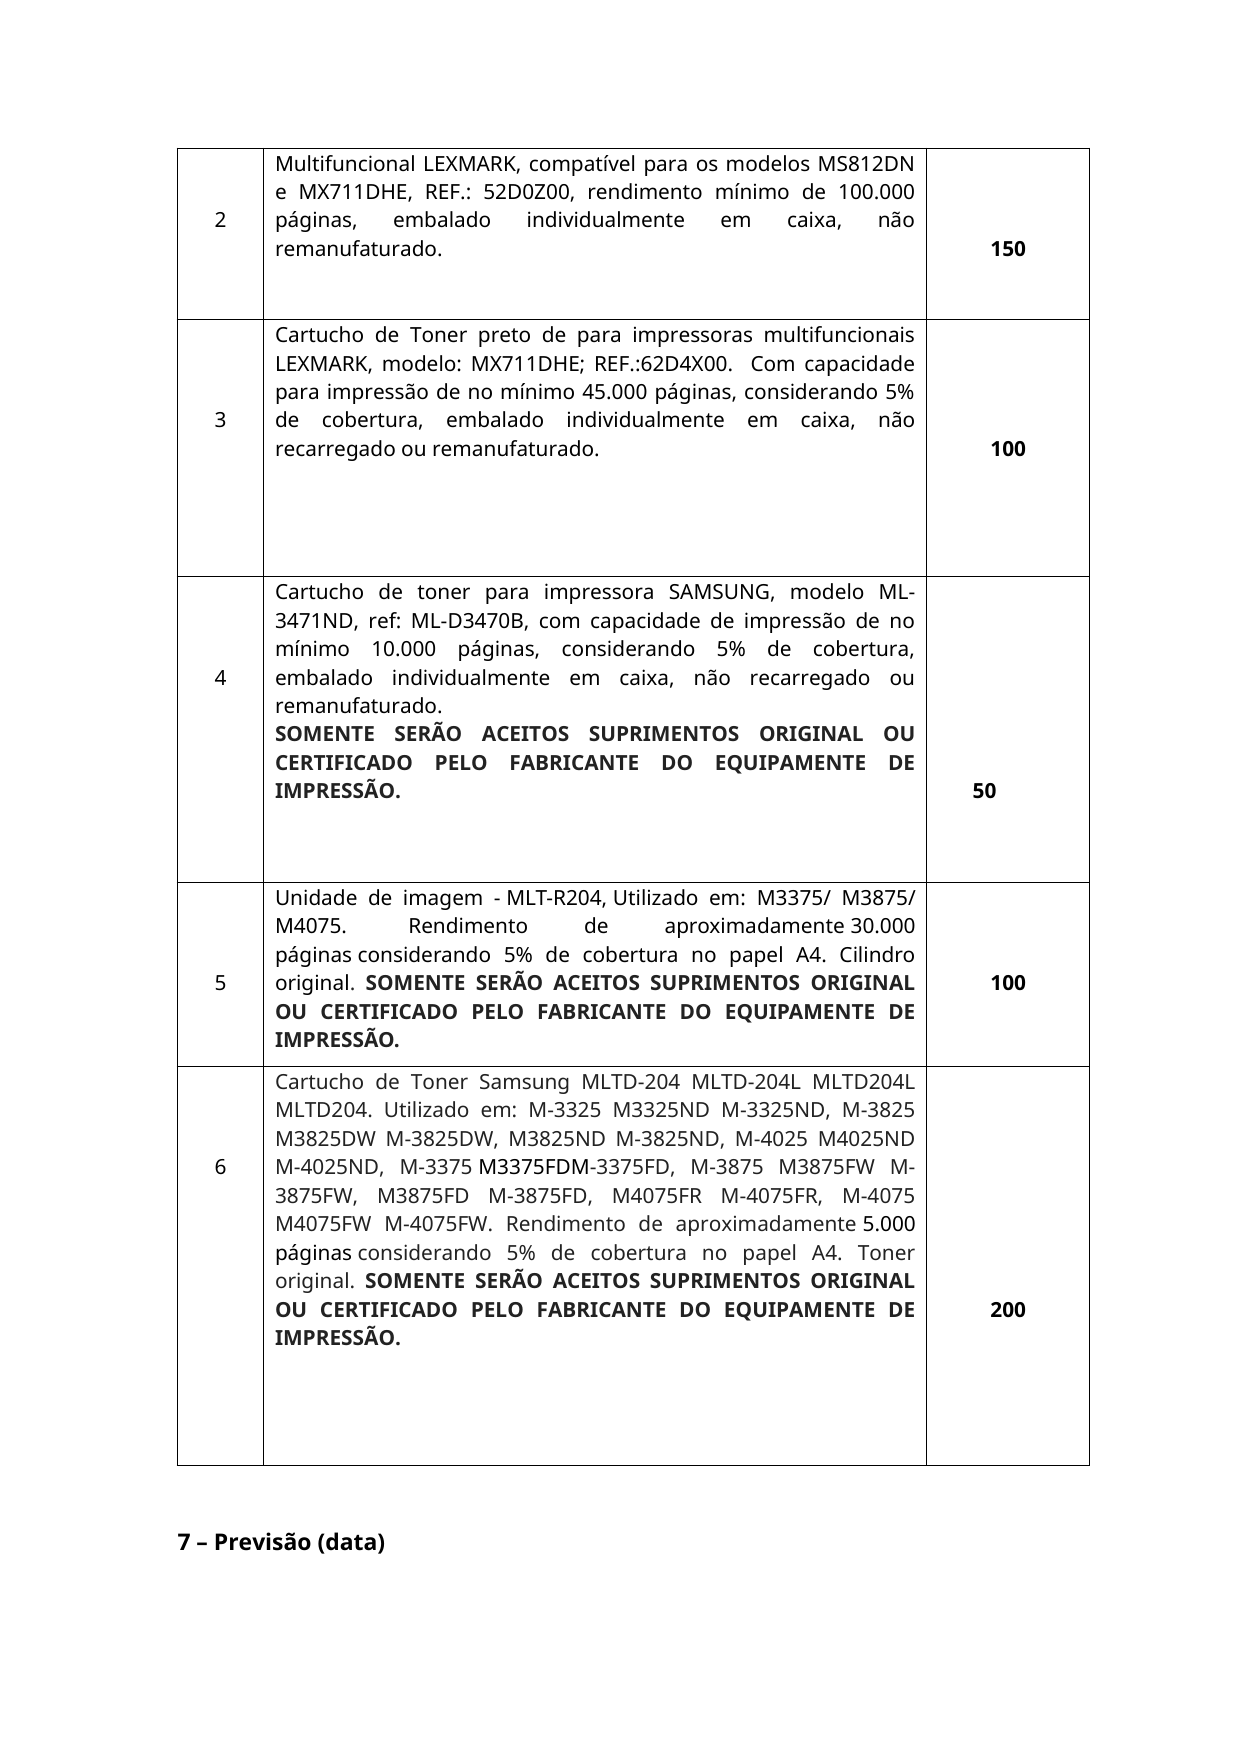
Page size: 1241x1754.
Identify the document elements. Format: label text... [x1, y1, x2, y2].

table_cell 4 [178, 577, 263, 882]
table_cell 5 [178, 883, 263, 1066]
table_cell 100 [927, 883, 1089, 1066]
table_cell 50 [927, 577, 1089, 882]
text 7 – Previsão (data) [177, 1526, 1063, 1557]
table_cell Cartucho de Toner preto de para impressoras multifuncionais LEXMARK, modelo: MX711DHE; REF.:62D4X00. Com capacidade para impressão de no mínimo 45.000 páginas, considerando 5% de cobertura, embalado individualmente em caixa, não recarregado ou remanufaturado. [264, 320, 926, 576]
table_cell 100 [927, 320, 1089, 576]
table_cell 3 [178, 320, 263, 576]
table_cell Cartucho de toner para impressora SAMSUNG, modelo ML-3471ND, ref: ML-D3470B, com capacidade de impressão de no mínimo 10.000 páginas, considerando 5% de cobertura, embalado individualmente em caixa, não recarregado ou remanufaturado. SOMENTE SERÃO ACEITOS SUPRIMENTOS ORIGINAL OU CERTIFICADO PELO FABRICANTE DO EQUIPAMENTE DE IMPRESSÃO. [264, 577, 926, 882]
table_cell 150 [927, 149, 1089, 319]
table_cell 6 [178, 1067, 263, 1465]
table_cell Cartucho de Toner Samsung MLTD-204 MLTD-204L MLTD204L MLTD204. Utilizado em: M-3325 M3325ND M-3325ND, M-3825 M3825DW M-3825DW, M3825ND M-3825ND, M-4025 M4025ND M-4025ND, M-3375 M3375FDM-3375FD, M-3875 M3875FW M-3875FW, M3875FD M-3875FD, M4075FR M-4075FR, M-4075 M4075FW M-4075FW. Rendimento de aproximadamente 5.000 páginas considerando 5% de cobertura no papel A4. Toner original. SOMENTE SERÃO ACEITOS SUPRIMENTOS ORIGINAL OU CERTIFICADO PELO FABRICANTE DO EQUIPAMENTE DE IMPRESSÃO. [264, 1067, 926, 1465]
table_cell 200 [927, 1067, 1089, 1465]
table_cell Multifuncional LEXMARK, compatível para os modelos MS812DN e MX711DHE, REF.: 52D0Z00, rendimento mínimo de 100.000 páginas, embalado individualmente em caixa, não remanufaturado. [264, 149, 926, 319]
table_cell Unidade de imagem - MLT-R204, Utilizado em: M3375/ M3875/ M4075. Rendimento de aproximadamente 30.000 páginas considerando 5% de cobertura no papel A4. Cilindro original. SOMENTE SERÃO ACEITOS SUPRIMENTOS ORIGINAL OU CERTIFICADO PELO FABRICANTE DO EQUIPAMENTE DE IMPRESSÃO. [264, 883, 926, 1066]
table_cell 2 [178, 149, 263, 319]
